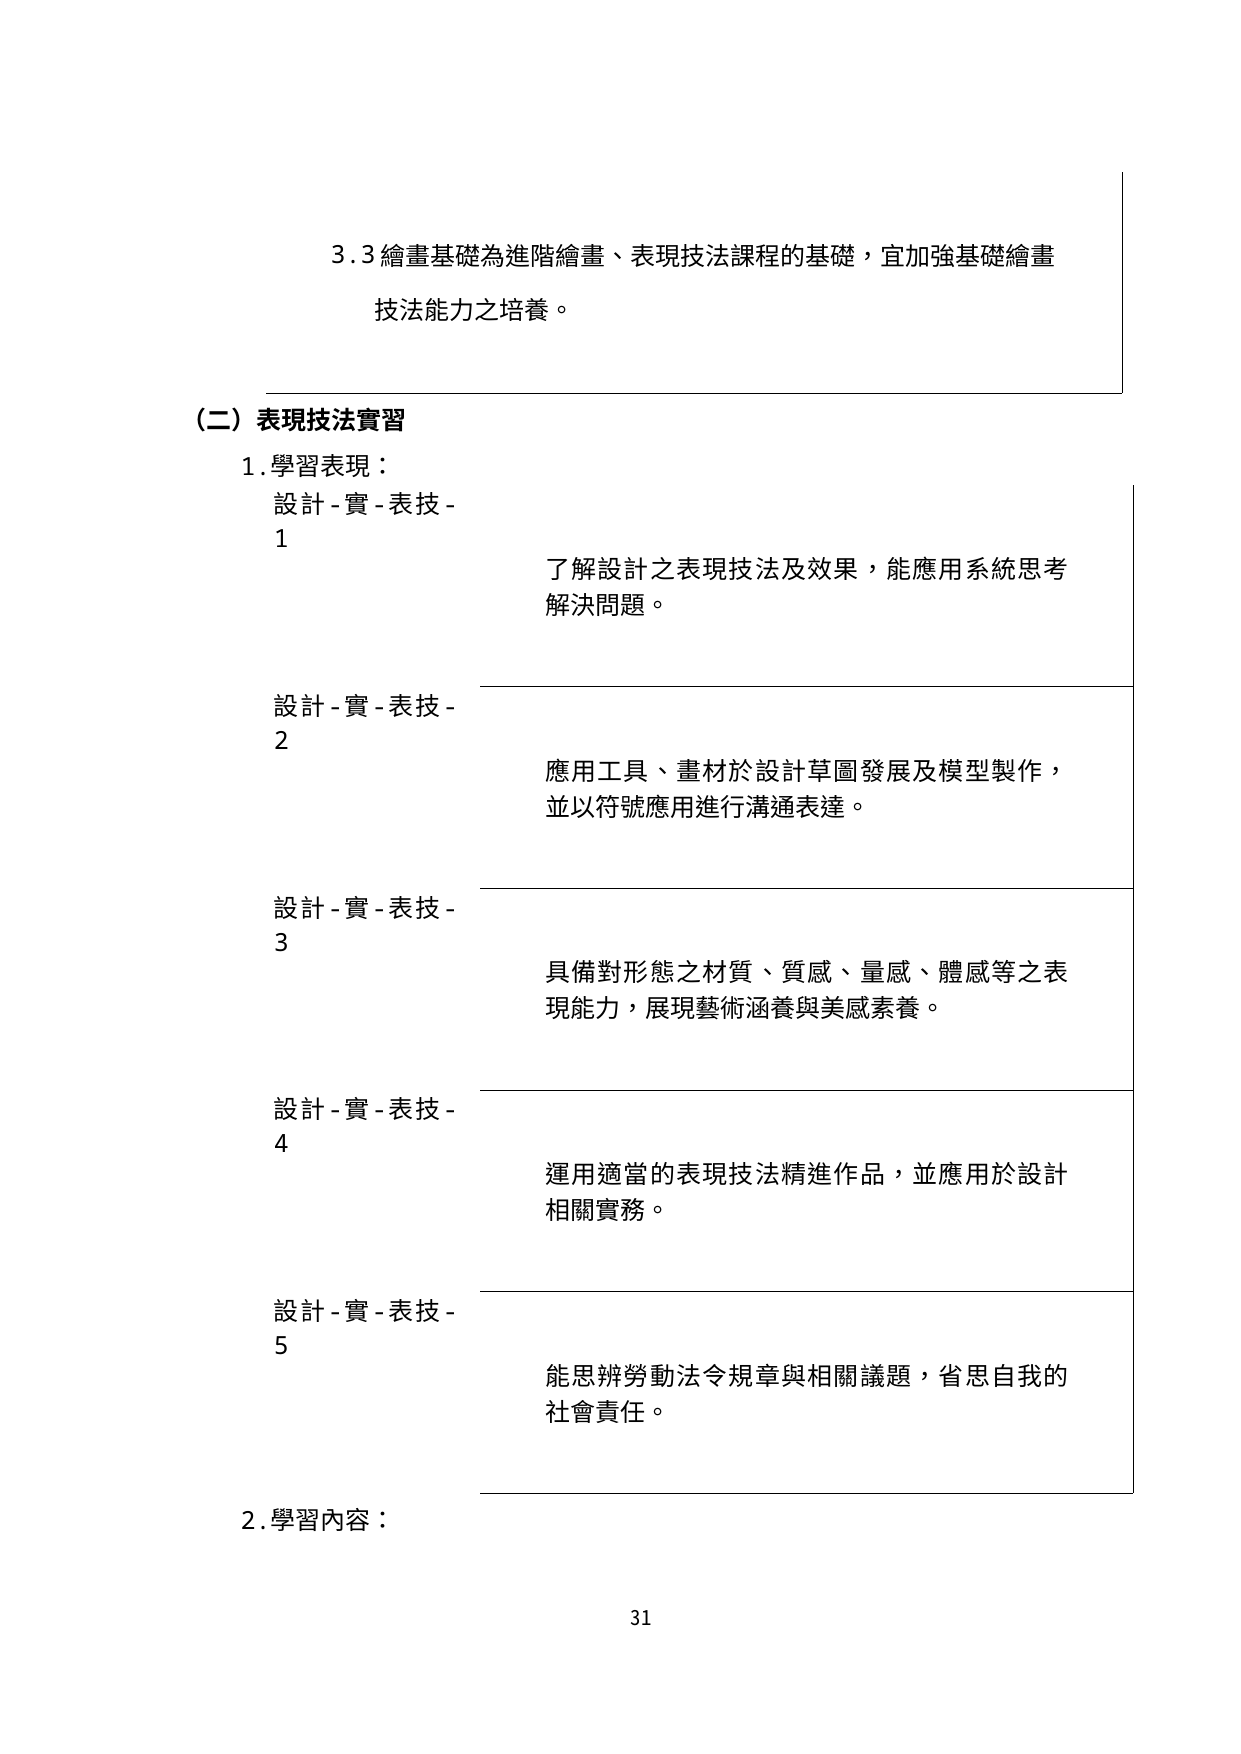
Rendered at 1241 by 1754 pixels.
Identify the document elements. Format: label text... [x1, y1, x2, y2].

table_cell 設計-實-表技-5 [262, 1291, 469, 1493]
text （二）表現技法實習 [173, 393, 1122, 439]
text 2.學習內容： [173, 1493, 1122, 1539]
table_header [1134, 485, 1144, 686]
table_cell 運用適當的表現技法精進作品，並應用於設計相關實務。 [469, 1090, 1133, 1291]
table_cell 應用工具、畫材於設計草圖發展及模型製作，並以符號應用進行溝通表達。 [469, 686, 1133, 888]
table_cell 具備對形態之材質、質感、量感、體感等之表現能力，展現藝術涵養與美感素養。 [469, 888, 1133, 1090]
table_cell 設計-實-表技-4 [262, 1090, 469, 1291]
text 3.3繪畫基礎為進階繪畫、表現技法課程的基礎，宜加強基礎繪畫技法能力之培養。 [266, 172, 1122, 393]
table_cell [1134, 686, 1144, 888]
table_cell 設計-實-表技-3 [262, 888, 469, 1090]
table_cell 能思辨勞動法令規章與相關議題，省思自我的社會責任。 [469, 1291, 1133, 1493]
table_cell 設計-實-表技-2 [262, 686, 469, 888]
table_header 設計-實-表技-1 [262, 485, 469, 686]
table_header 了解設計之表現技法及效果，能應用系統思考解決問題。 [469, 485, 1133, 686]
text 1.學習表現： [173, 439, 1122, 485]
table_cell [1134, 888, 1144, 1090]
table_cell [1134, 1090, 1144, 1291]
table_cell [1134, 1291, 1144, 1493]
